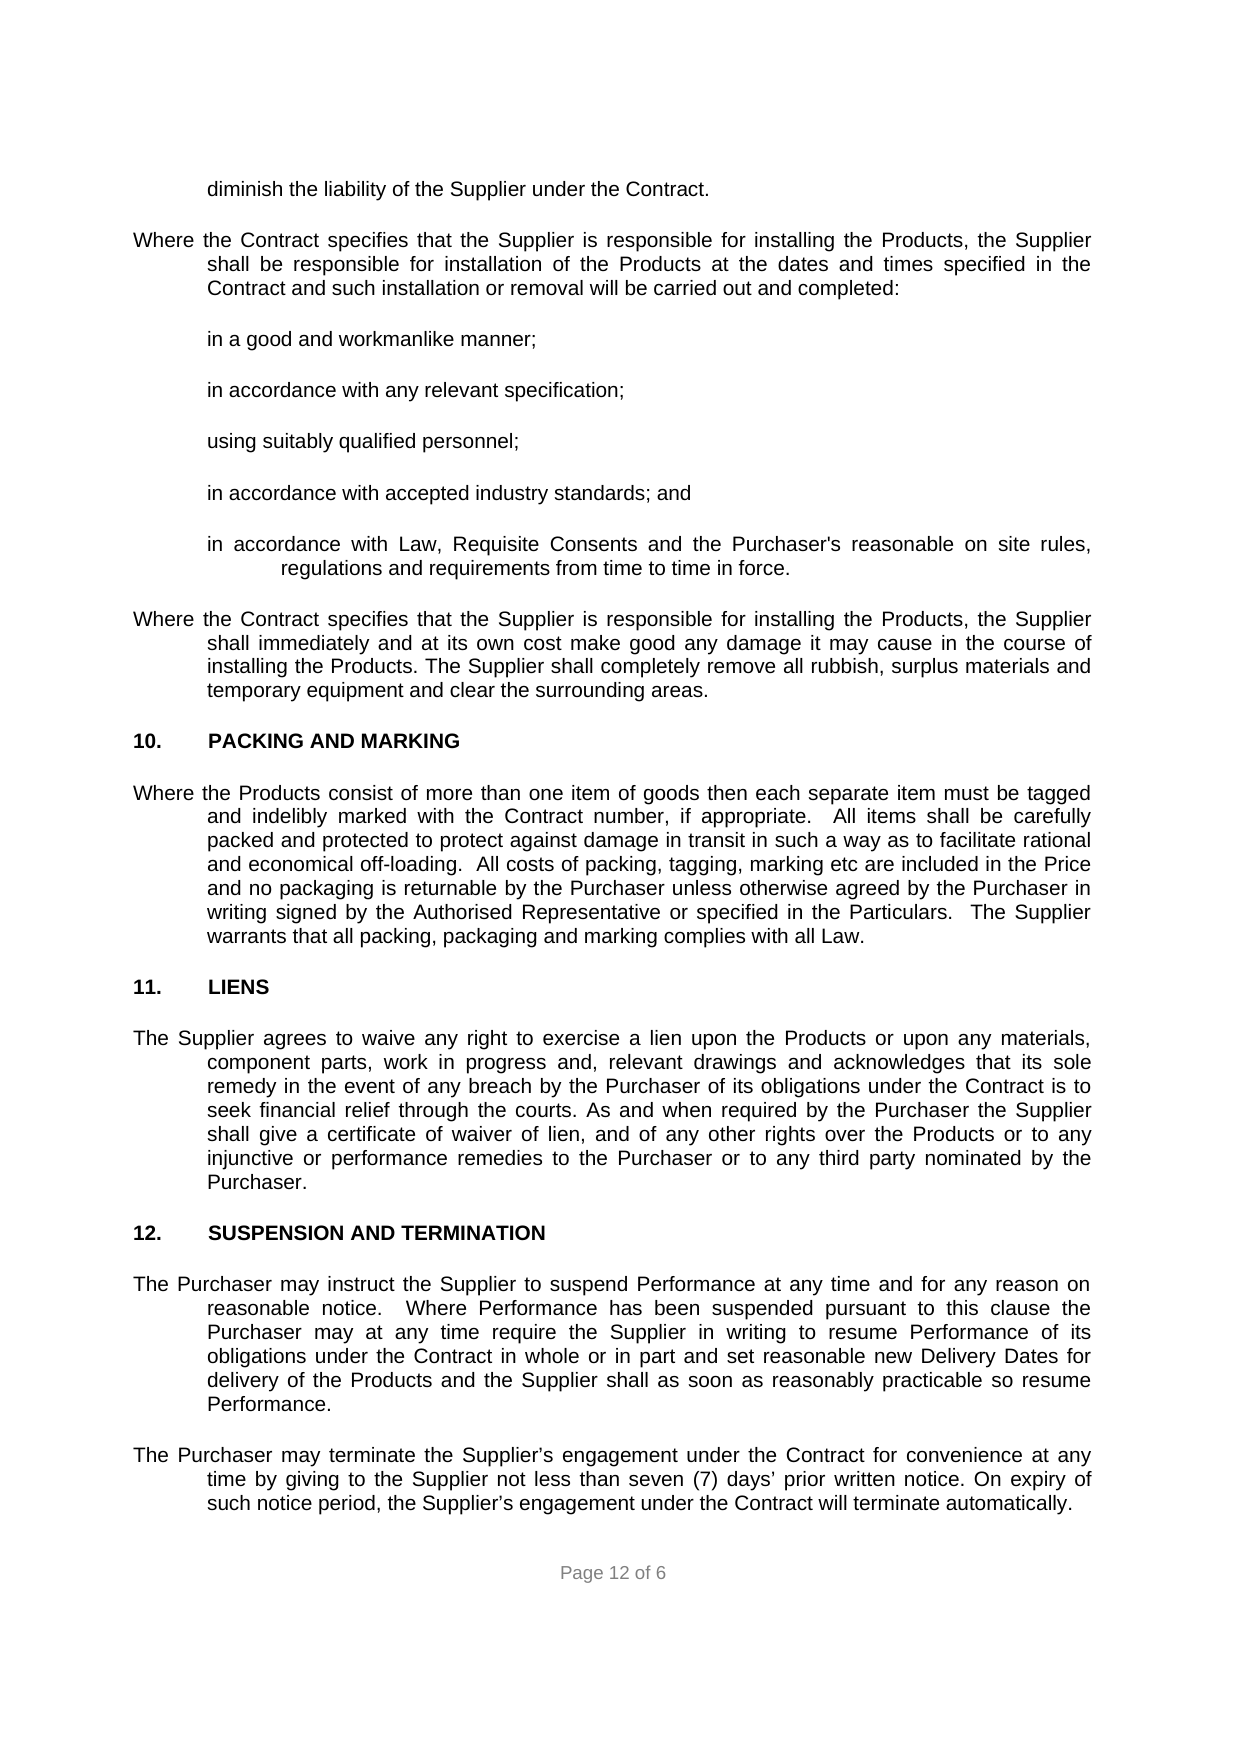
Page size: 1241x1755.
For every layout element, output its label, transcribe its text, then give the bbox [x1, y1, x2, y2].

subtitle Where the Contract specifies that the Supplier is responsible for installing the Products, the Supplier shall be responsible for installation of the Products at the dates and times specified in the Contract and such installation or removal will be carried out and completed: [133, 228, 1093, 300]
subtitle in accordance with any relevant specification; [207, 378, 1093, 402]
subtitle in accordance with Law, Requisite Consents and the Purchaser's reasonable on site rules, regulations and requirements from time to time in force. [207, 531, 1093, 579]
subtitle Where the Contract specifies that the Supplier is responsible for installing the Products, the Supplier shall immediately and at its own cost make good any damage it may cause in the course of installing the Products. The Supplier shall completely remove all rubbish, surplus materials and temporary equipment and clear the surrounding areas. [133, 606, 1093, 702]
subtitle Where the Products consist of more than one item of goods then each separate item must be tagged and indelibly marked with the Contract number, if appropriate. All items shall be carefully packed and protected to protect against damage in transit in such a way as to facilitate rational and economical off-loading. All costs of packing, tagging, marking etc are included in the Price and no packaging is returnable by the Purchaser unless otherwise agreed by the Purchaser in writing signed by the Authorised Representative or specified in the Particulars. The Supplier warrants that all packing, packaging and marking complies with all Law. [133, 780, 1093, 948]
subtitle in a good and workmanlike manner; [207, 327, 1093, 351]
subtitle PACKING AND MARKING [133, 729, 1093, 753]
subtitle diminish the liability of the Supplier under the Contract. [133, 177, 1093, 201]
subtitle The Supplier agrees to waive any right to exercise a lien upon the Products or upon any materials, component parts, work in progress and, relevant drawings and acknowledges that its sole remedy in the event of any breach by the Purchaser of its obligations under the Contract is to seek financial relief through the courts. As and when required by the Purchaser the Supplier shall give a certificate of waiver of lien, and of any other rights over the Products or to any injunctive or performance remedies to the Purchaser or to any third party nominated by the Purchaser. [133, 1026, 1093, 1194]
subtitle in accordance with accepted industry standards; and [207, 480, 1093, 504]
subtitle using suitably qualified personnel; [207, 429, 1093, 453]
subtitle The Purchaser may instruct the Supplier to suspend Performance at any time and for any reason on reasonable notice. Where Performance has been suspended pursuant to this clause the Purchaser may at any time require the Supplier in writing to resume Performance of its obligations under the Contract in whole or in part and set reasonable new Delivery Dates for delivery of the Products and the Supplier shall as soon as reasonably practicable so resume Performance. [133, 1272, 1093, 1416]
subtitle SUSPENSION AND TERMINATION [133, 1221, 1093, 1245]
subtitle LIENS [133, 975, 1093, 999]
subtitle The Purchaser may terminate the Supplier’s engagement under the Contract for convenience at any time by giving to the Supplier not less than seven (7) days’ prior written notice. On expiry of such notice period, the Supplier’s engagement under the Contract will terminate automatically. [133, 1443, 1093, 1515]
